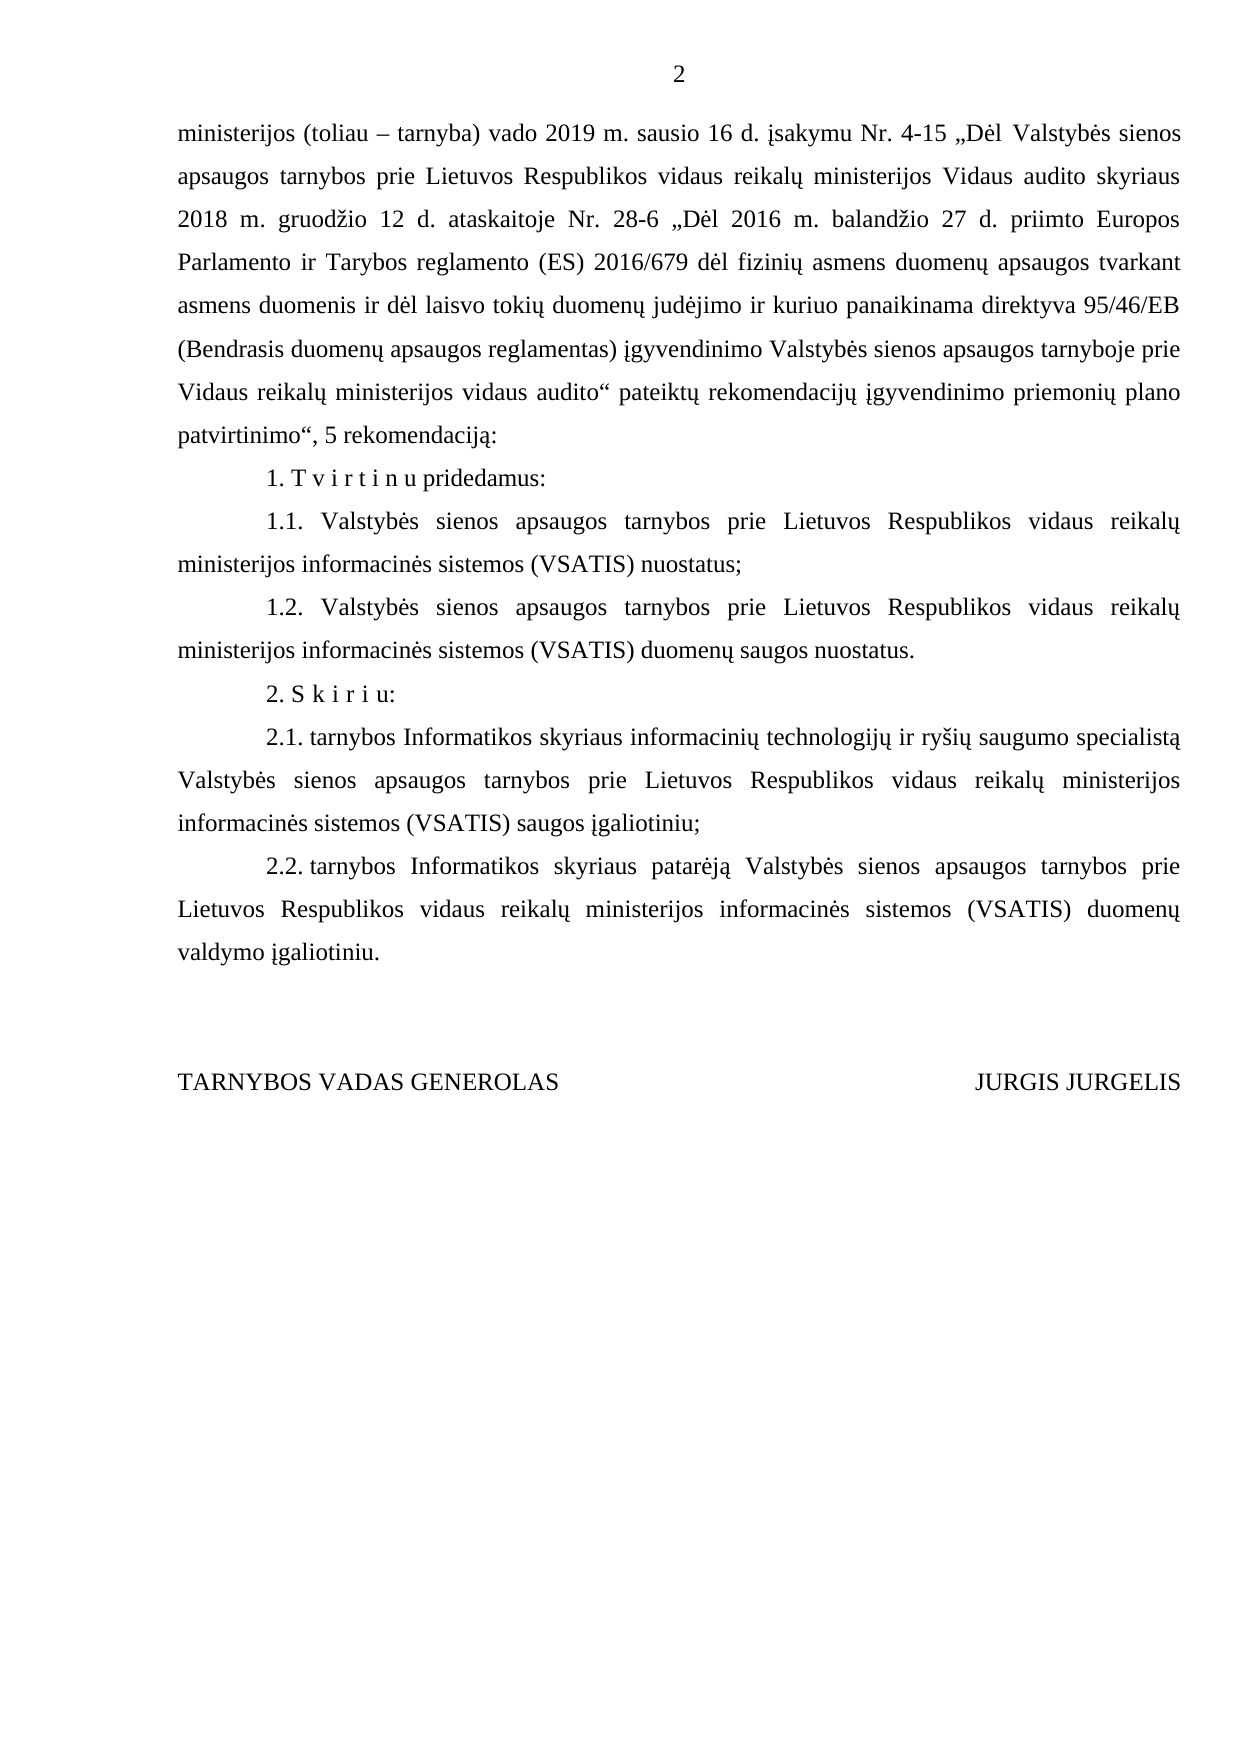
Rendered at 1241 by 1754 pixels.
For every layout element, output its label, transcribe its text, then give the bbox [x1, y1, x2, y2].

text 1.2. Valstybės sienos apsaugos tarnybos prie Lietuvos Respublikos vidaus reikalų ministerijos informacinės sistemos (VSATIS) duomenų saugos nuostatus. [177, 592, 1181, 664]
text Tarnybos vadas generolas Jurgis Jurgelis [177, 1067, 1181, 1096]
text 2.2. tarnybos Informatikos skyriaus patarėją Valstybės sienos apsaugos tarnybos prie Lietuvos Respublikos vidaus reikalų ministerijos informacinės sistemos (VSATIS) duomenų valdymo įgaliotiniu. [177, 851, 1181, 966]
text 2.1. tarnybos Informatikos skyriaus informacinių technologijų ir ryšių saugumo specialistą Valstybės sienos apsaugos tarnybos prie Lietuvos Respublikos vidaus reikalų ministerijos informacinės sistemos (VSATIS) saugos įgaliotiniu; [177, 722, 1181, 837]
text ministerijos (toliau – tarnyba) vado 2019 m. sausio 16 d. įsakymu Nr. 4-15 „Dėl Valstybės sienos apsaugos tarnybos prie Lietuvos Respublikos vidaus reikalų ministerijos Vidaus audito skyriaus 2018 m. gruodžio 12 d. ataskaitoje Nr. 28-6 „Dėl 2016 m. balandžio 27 d. priimto Europos Parlamento ir Tarybos reglamento (ES) 2016/679 dėl fizinių asmens duomenų apsaugos tvarkant asmens duomenis ir dėl laisvo tokių duomenų judėjimo ir kuriuo panaikinama direktyva 95/46/EB (Bendrasis duomenų apsaugos reglamentas) įgyvendinimo Valstybės sienos apsaugos tarnyboje prie Vidaus reikalų ministerijos vidaus audito“ pateiktų rekomendacijų įgyvendinimo priemonių plano patvirtinimo“, 5 rekomendaciją: [177, 118, 1181, 449]
text 2. Skiriu: [177, 679, 1181, 707]
text 1.1. Valstybės sienos apsaugos tarnybos prie Lietuvos Respublikos vidaus reikalų ministerijos informacinės sistemos (VSATIS) nuostatus; [177, 506, 1181, 578]
text 1. T v i r t i n u pridedamus: [177, 463, 1181, 492]
